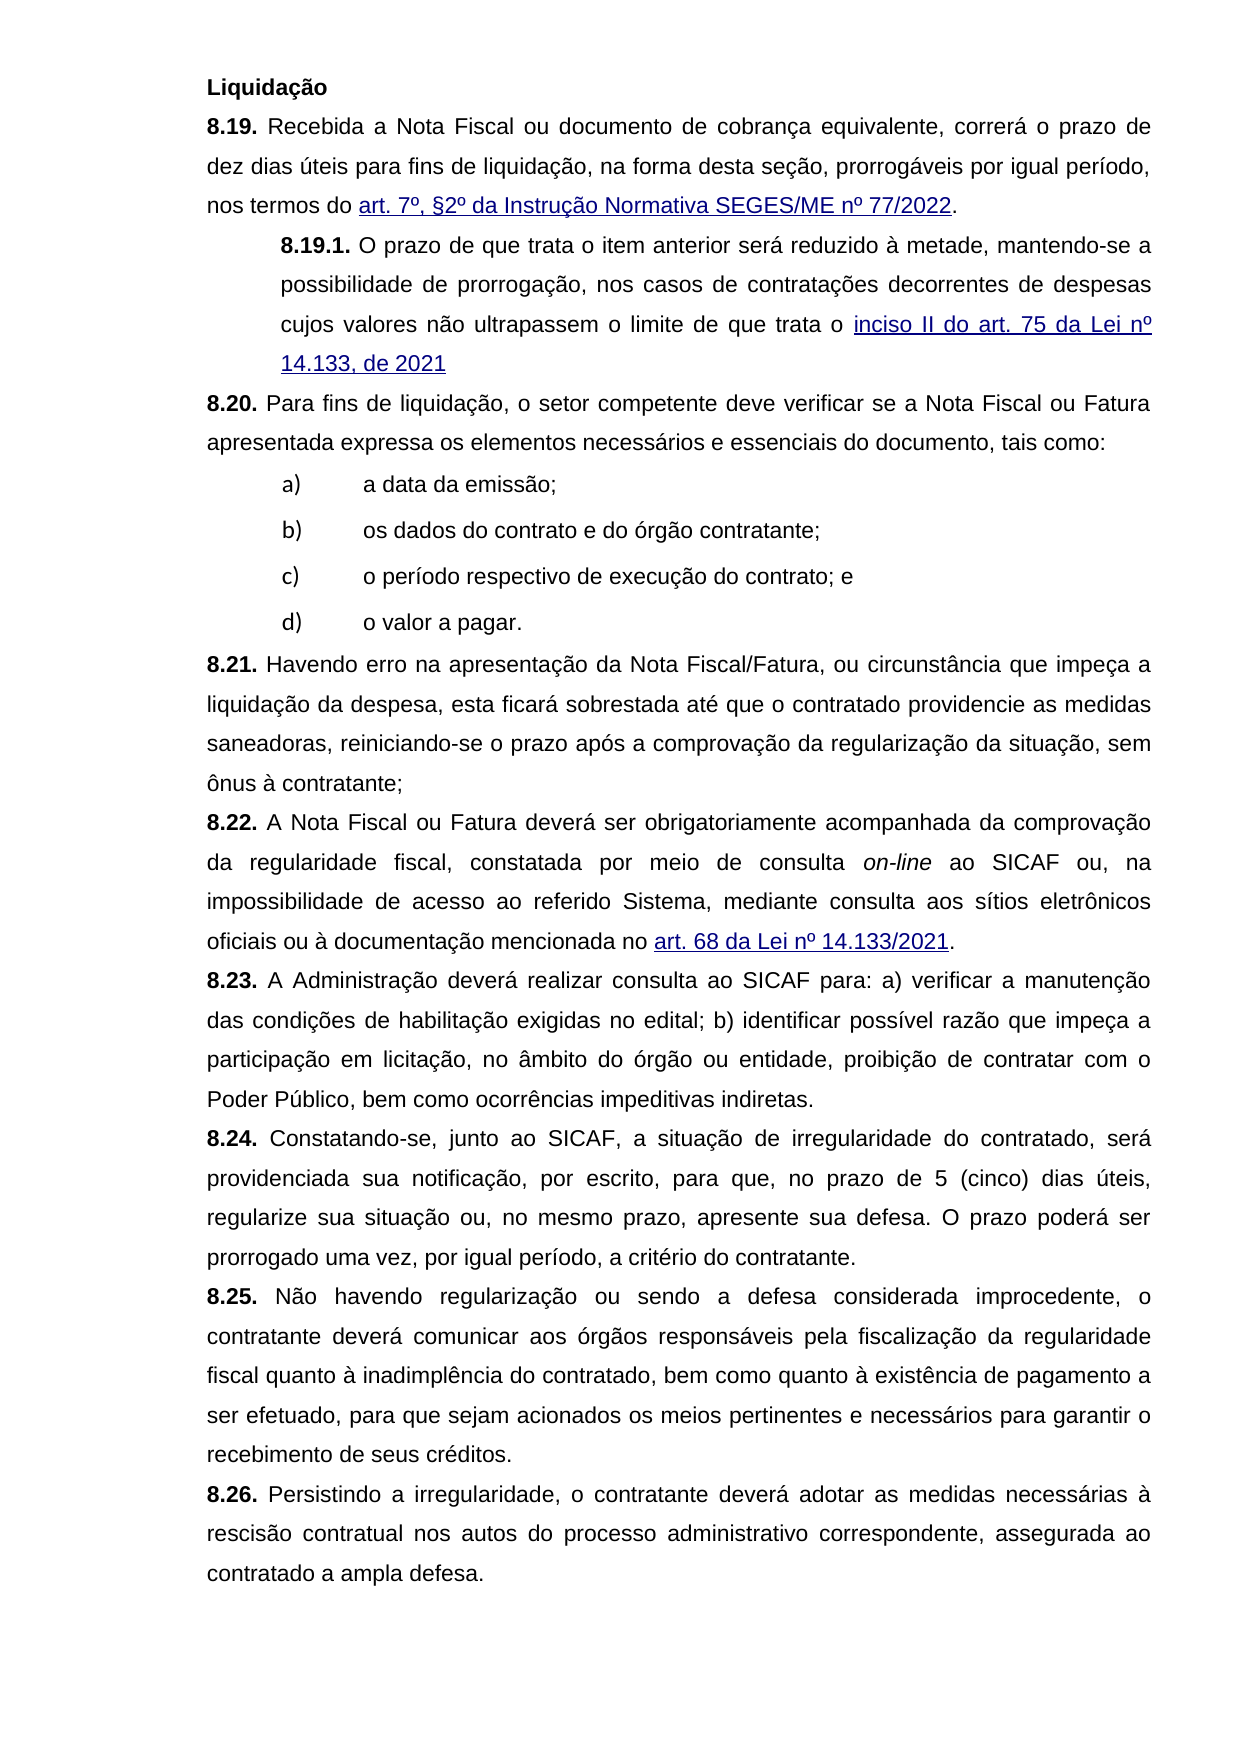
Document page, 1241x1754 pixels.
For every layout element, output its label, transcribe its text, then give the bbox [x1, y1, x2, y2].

text 8.20. Para fins de liquidação, o setor competente deve verificar se a Nota Fiscal ou Fatura apresentada expressa os elementos necessários e essenciais do documento, tais como: [207, 389, 1152, 455]
text 8.26. Persistindo a irregularidade, o contratante deverá adotar as medidas necessárias à rescisão contratual nos autos do processo administrativo correspondente, assegurada ao contratado a ampla defesa. [207, 1481, 1152, 1586]
list a data da emissão; [282, 468, 1152, 499]
text 8.25. Não havendo regularização ou sendo a defesa considerada improcedente, o contratante deverá comunicar aos órgãos responsáveis pela fiscalização da regularidade fiscal quanto à inadimplência do contratado, bem como quanto à existência de pagamento a ser efetuado, para que sejam acionados os meios pertinentes e necessários para garantir o recebimento de seus créditos. [207, 1283, 1152, 1467]
text 8.24. Constatando-se, junto ao SICAF, a situação de irregularidade do contratado, será providenciada sua notificação, por escrito, para que, no prazo de 5 (cinco) dias úteis, regularize sua situação ou, no mesmo prazo, apresente sua defesa. O prazo poderá ser prorrogado uma vez, por igual período, a critério do contratante. [207, 1125, 1152, 1270]
list os dados do contrato e do órgão contratante; [282, 514, 1152, 545]
text 8.21. Havendo erro na apresentação da Nota Fiscal/Fatura, ou circunstância que impeça a liquidação da despesa, esta ficará sobrestada até que o contratado providencie as medidas saneadoras, reiniciando-se o prazo após a comprovação da regularização da situação, sem ônus à contratante; [207, 651, 1152, 796]
text 8.22. A Nota Fiscal ou Fatura deverá ser obrigatoriamente acompanhada da comprovação da regularidade fiscal, constatada por meio de consulta on-line ao SICAF ou, na impossibilidade de acesso ao referido Sistema, mediante consulta aos sítios eletrônicos oficiais ou à documentação mencionada no art. 68 da Lei nº 14.133/2021. [207, 809, 1152, 954]
text 8.23. A Administração deverá realizar consulta ao SICAF para: a) verificar a manutenção das condições de habilitação exigidas no edital; b) identificar possível razão que impeça a participação em licitação, no âmbito do órgão ou entidade, proibição de contratar com o Poder Público, bem como ocorrências impeditivas indiretas. [207, 967, 1152, 1112]
text 8.19. Recebida a Nota Fiscal ou documento de cobrança equivalente, correrá o prazo de dez dias úteis para fins de liquidação, na forma desta seção, prorrogáveis por igual período, nos termos do art. 7º, §2º da Instrução Normativa SEGES/ME nº 77/2022. [207, 113, 1152, 218]
list o período respectivo de execução do contrato; e [282, 560, 1152, 591]
list o valor a pagar. [282, 606, 1152, 636]
text 8.19.1. O prazo de que trata o item anterior será reduzido à metade, mantendo-se a possibilidade de prorrogação, nos casos de contratações decorrentes de despesas cujos valores não ultrapassem o limite de que trata o inciso II do art. 75 da Lei nº 14.133, de 2021 [280, 232, 1152, 376]
text Liquidação [207, 74, 1152, 100]
